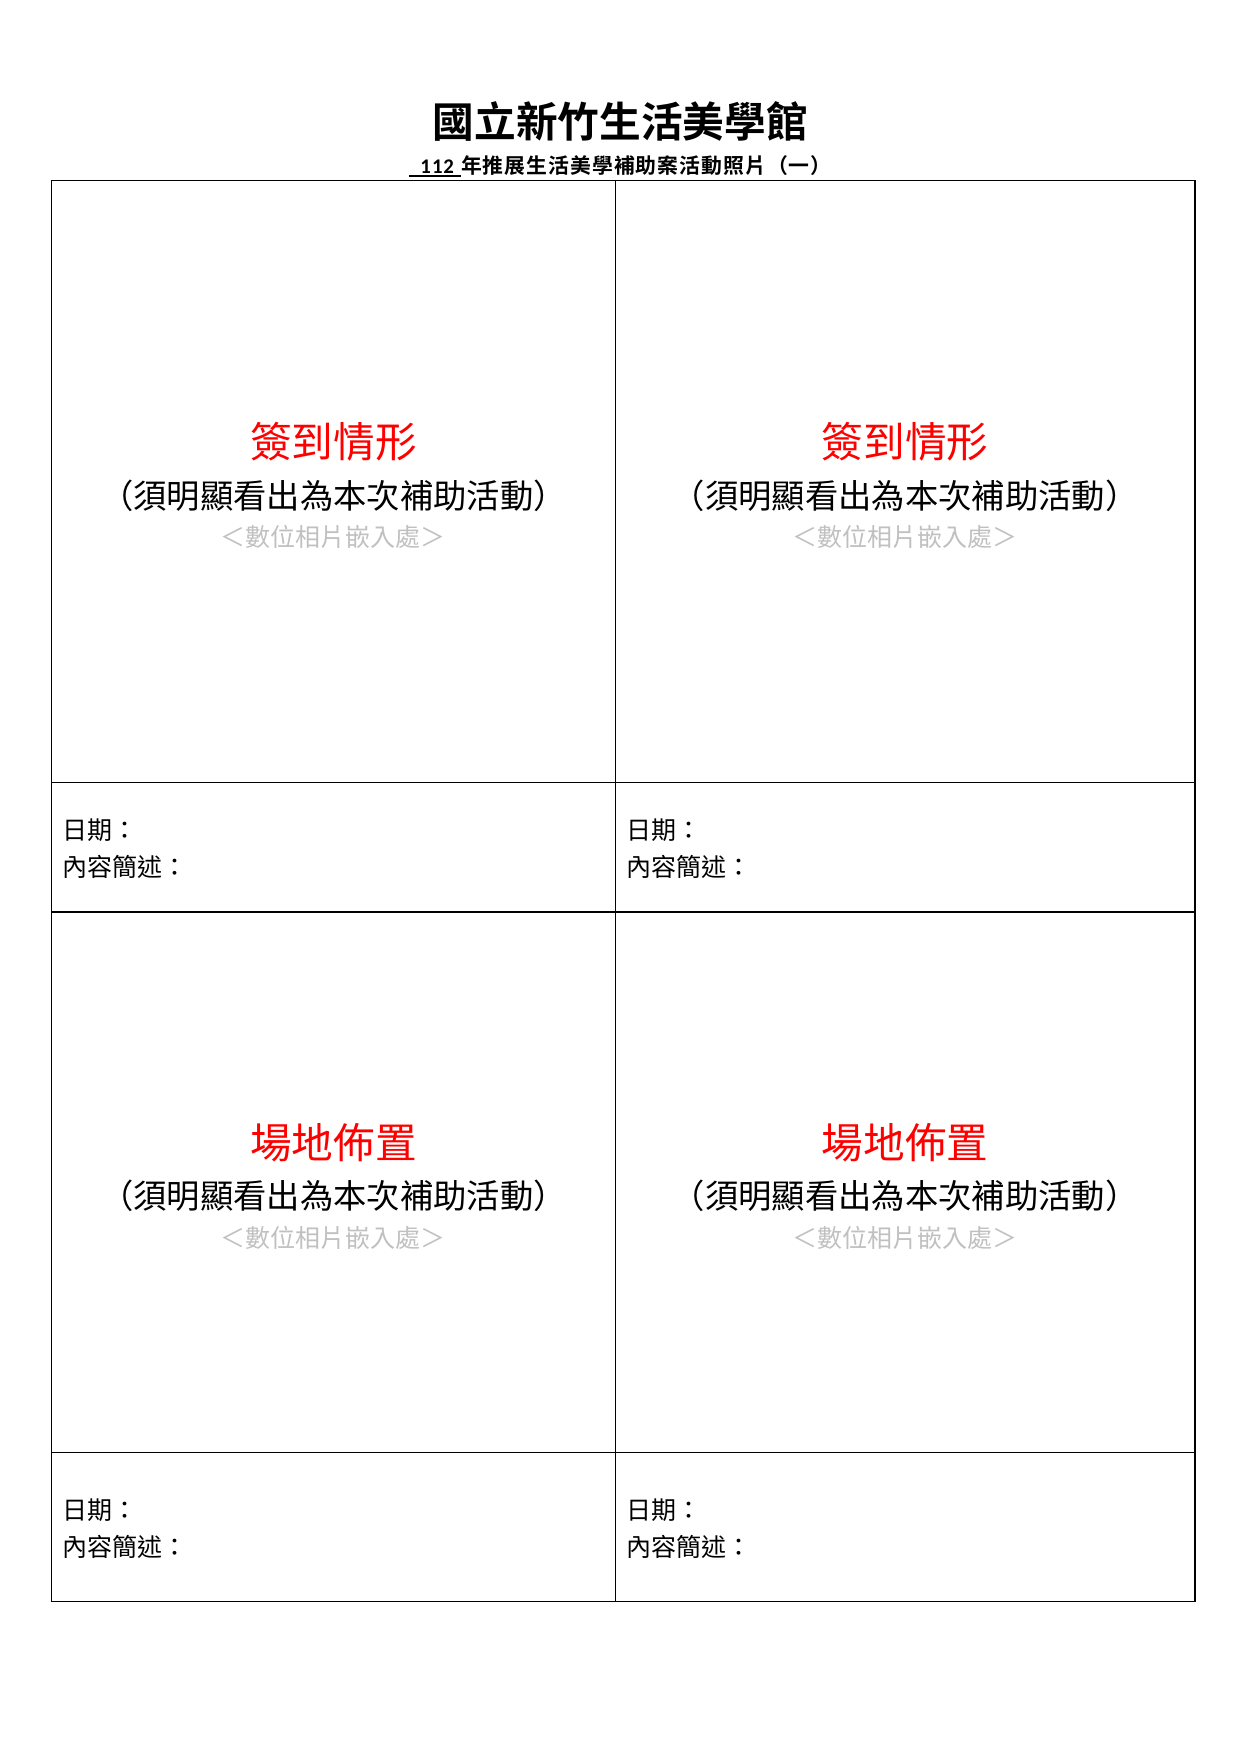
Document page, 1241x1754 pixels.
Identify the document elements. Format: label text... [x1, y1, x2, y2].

text 國立新竹生活美學館 [89, 89, 1152, 150]
table_cell 日期： 內容簡述： [616, 783, 1194, 911]
table_cell 日期： 內容簡述： [52, 1453, 615, 1601]
table_header 簽到情形 （須明顯看出為本次補助活動） ＜數位相片嵌入處＞ [616, 181, 1194, 782]
table_cell 場地佈置 （須明顯看出為本次補助活動） ＜數位相片嵌入處＞ [616, 913, 1194, 1452]
table_cell 場地佈置 （須明顯看出為本次補助活動） ＜數位相片嵌入處＞ [52, 913, 615, 1452]
table_header 簽到情形 （須明顯看出為本次補助活動） ＜數位相片嵌入處＞ [52, 181, 615, 782]
table_cell 日期： 內容簡述： [52, 783, 615, 911]
table_cell 日期： 內容簡述： [616, 1453, 1194, 1601]
text 112 年推展生活美學補助案活動照片（一） [89, 150, 1152, 180]
